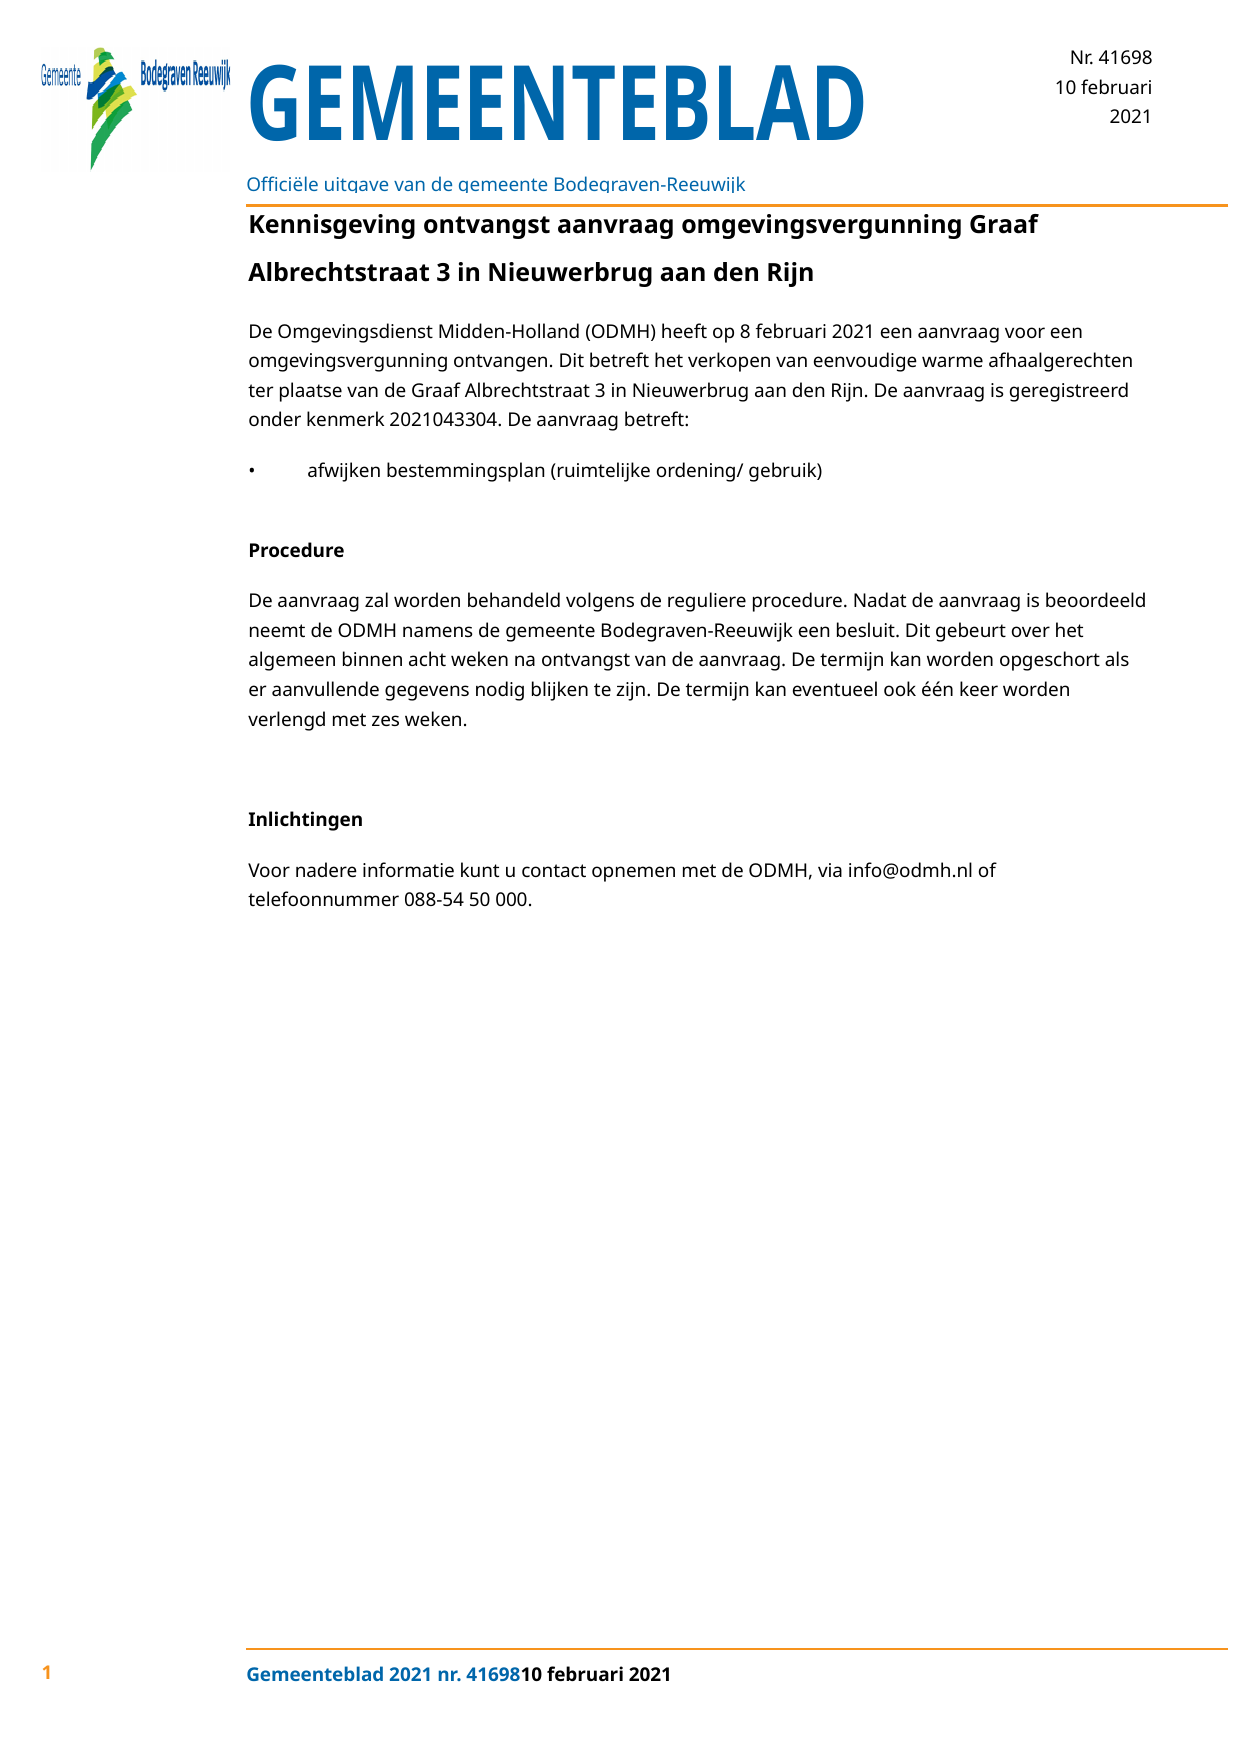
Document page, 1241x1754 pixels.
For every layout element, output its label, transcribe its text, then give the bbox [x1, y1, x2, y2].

text Inlichtingen [248, 807, 1152, 832]
list afwijken bestemmingsplan (ruimtelijke ordening/ gebruik) [248, 457, 1152, 483]
text Procedure [248, 537, 1152, 563]
text De Omgevingsdienst Midden-Holland (ODMH) heeft op 8 februari 2021 een aanvraag voor een omgevingsvergunning ontvangen. Dit betreft het verkopen van eenvoudige warme afhaalgerechten ter plaatse van de Graaf Albrechtstraat 3 in Nieuwerbrug aan den Rijn. De aanvraag is geregistreerd onder kenmerk 2021043304. De aanvraag betreft: [248, 318, 1152, 432]
text Voor nadere informatie kunt u contact opnemen met de ODMH, via info@odmh.nl of telefoonnummer 088-54 50 000. [248, 857, 1152, 912]
text De aanvraag zal worden behandeld volgens de reguliere procedure. Nadat de aanvraag is beoordeeld neemt de ODMH namens de gemeente Bodegraven-Reeuwijk een besluit. Dit gebeurt over het algemeen binnen acht weken na ontvangst van de aanvraag. De termijn kan worden opgeschort als er aanvullende gegevens nodig blijken te zijn. De termijn kan eventueel ook één keer worden verlengd met zes weken. [248, 587, 1152, 732]
text Kennisgeving ontvangst aanvraag omgevingsvergunning Graaf Albrechtstraat 3 in Nieuwerbrug aan den Rijn [248, 207, 1152, 288]
picture [41, 47, 231, 172]
